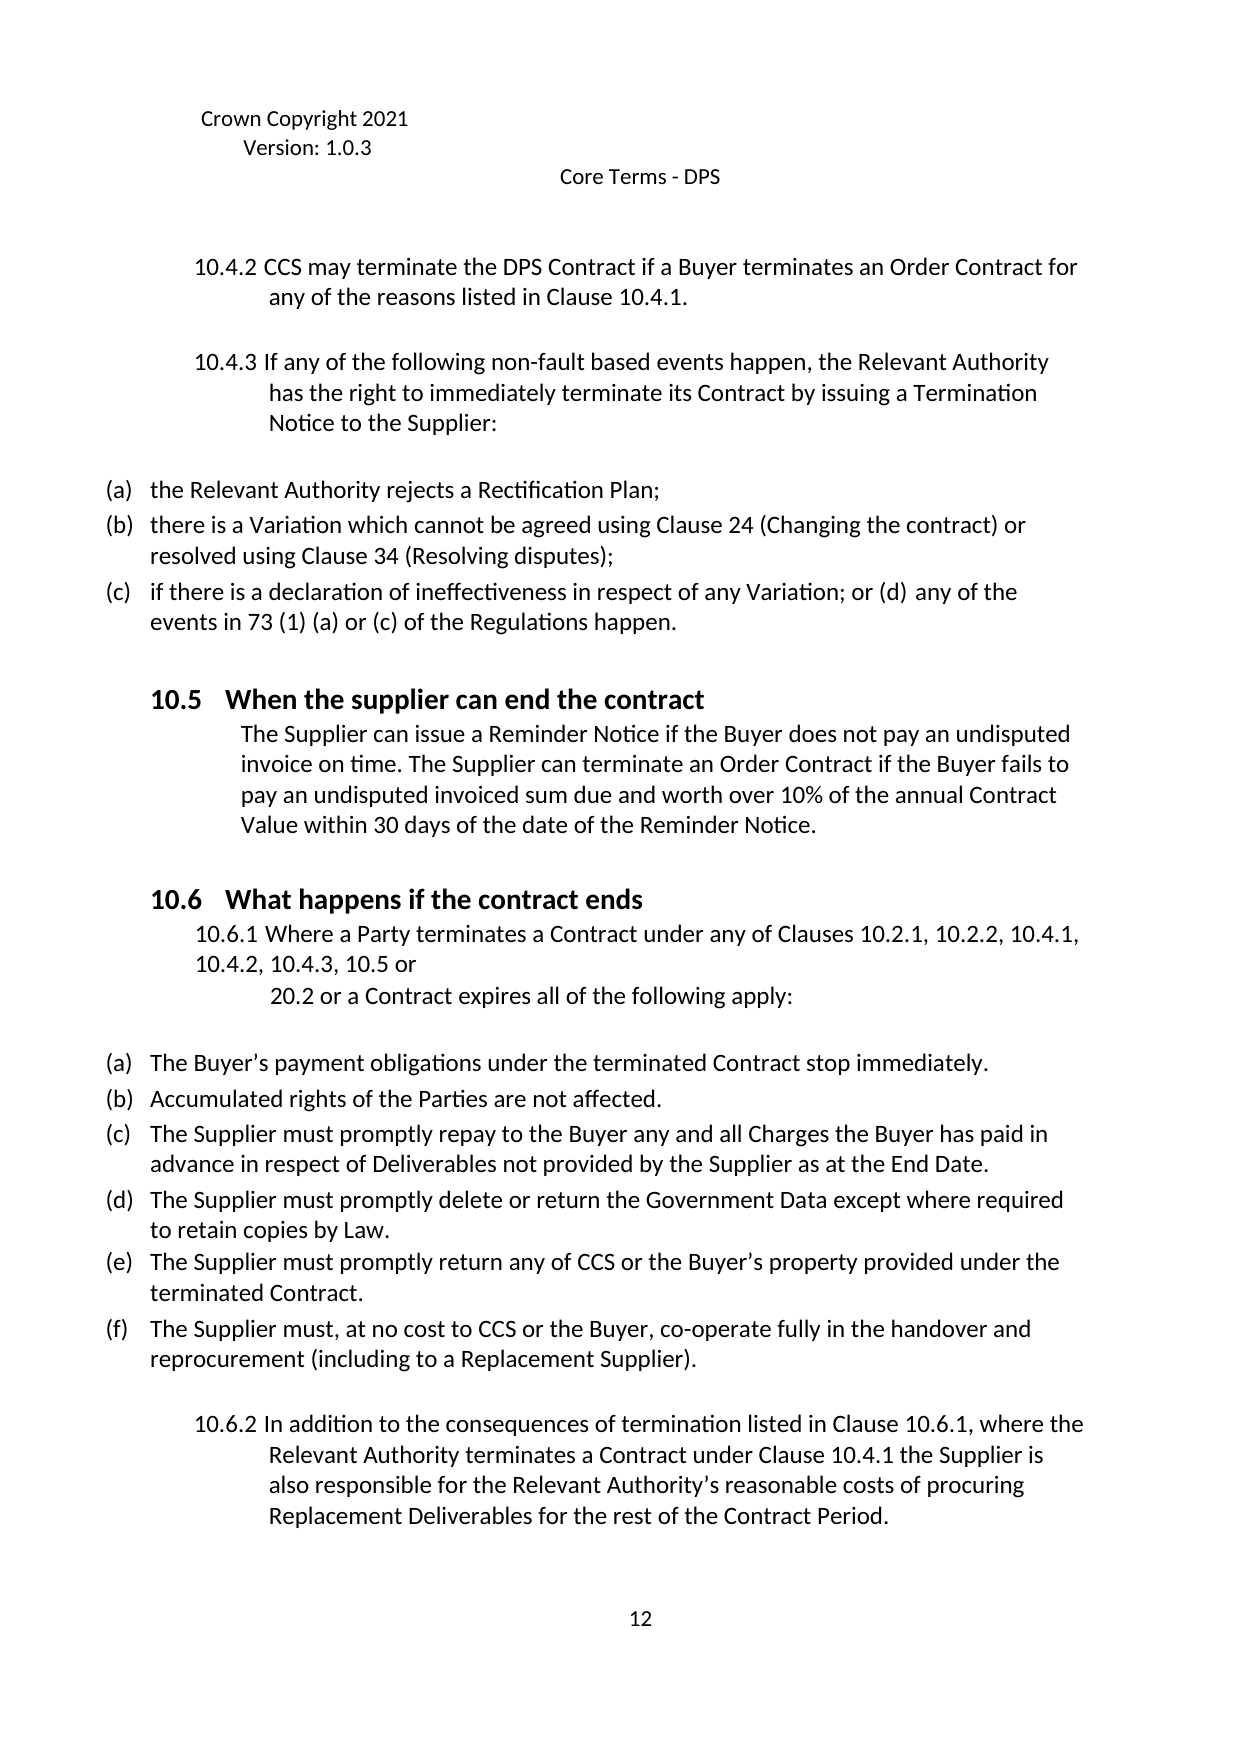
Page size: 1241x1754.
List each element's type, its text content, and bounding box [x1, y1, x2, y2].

list The Supplier must, at no cost to CCS or the Buyer, co-operate fully in the handover and reprocurement (including to a Replacement Supplier). [105, 1313, 1089, 1374]
text 10.4.3 If any of the following non-fault based events happen, the Relevant Authority has the right to immediately terminate its Contract by issuing a Termination Notice to the Supplier: [193, 346, 1089, 438]
subtitle When the supplier can end the contract [150, 681, 1090, 716]
subtitle What happens if the contract ends [150, 881, 1090, 917]
text 20.2 or a Contract expires all of the following apply: [270, 980, 1089, 1011]
text 10.6.2 In addition to the consequences of termination listed in Clause 10.6.1, where the Relevant Authority terminates a Contract under Clause 10.4.1 the Supplier is also responsible for the Relevant Authority’s reasonable costs of procuring Replacement Deliverables for the rest of the Contract Period. [193, 1408, 1089, 1531]
list the Relevant Authority rejects a Rectification Plan; [105, 474, 1089, 505]
text The Supplier can issue a Reminder Notice if the Buyer does not pay an undisputed invoice on time. The Supplier can terminate an Order Contract if the Buyer fails to pay an undisputed invoiced sum due and worth over 10% of the annual Contract Value within 30 days of the date of the Reminder Notice. [241, 718, 1089, 840]
text 10.4.2 CCS may terminate the DPS Contract if a Buyer terminates an Order Contract for any of the reasons listed in Clause 10.4.1. [193, 251, 1089, 312]
list there is a Variation which cannot be agreed using Clause 24 (Changing the contract) or resolved using Clause 34 (Resolving disputes); [105, 509, 1089, 571]
list The Buyer’s payment obligations under the terminated Contract stop immediately. [105, 1048, 1089, 1078]
list Accumulated rights of the Parties are not affected. [105, 1083, 1089, 1113]
list The Supplier must promptly return any of CCS or the Buyer’s property provided under the terminated Contract. [105, 1246, 1089, 1308]
list The Supplier must promptly delete or return the Government Data except where required to retain copies by Law. [105, 1184, 1089, 1245]
list if there is a declaration of ineffectiveness in respect of any Variation; or (d) any of the events in 73 (1) (a) or (c) of the Regulations happen. [105, 576, 1089, 637]
list The Supplier must promptly repay to the Buyer any and all Charges the Buyer has paid in advance in respect of Deliverables not provided by the Supplier as at the End Date. [105, 1118, 1089, 1179]
text 10.6.1 Where a Party terminates a Contract under any of Clauses 10.2.1, 10.2.2, 10.4.1, 10.4.2, 10.4.3, 10.5 or [194, 918, 1089, 979]
